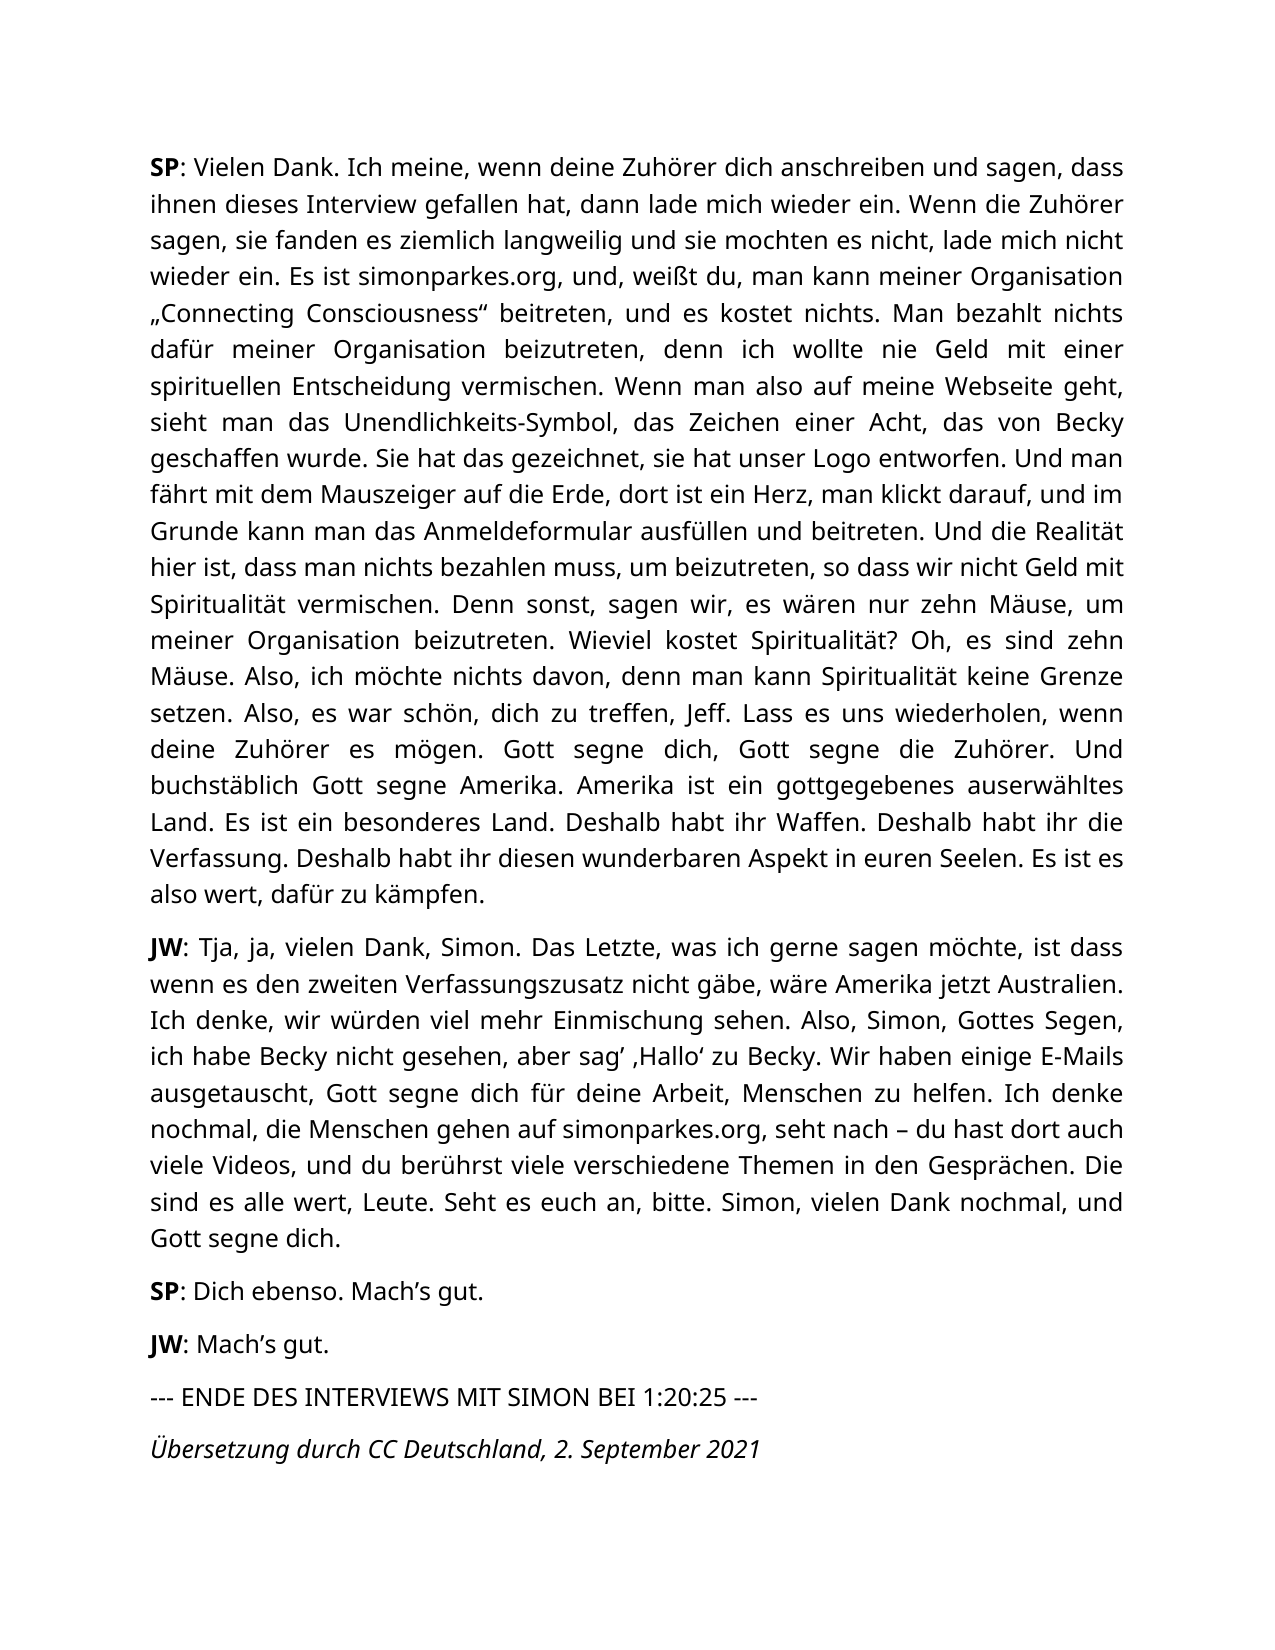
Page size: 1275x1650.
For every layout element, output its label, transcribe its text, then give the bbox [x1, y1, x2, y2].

text --- ENDE DES INTERVIEWS MIT SIMON BEI 1:20:25 --- [150, 1379, 1065, 1413]
text JW: Tja, ja, vielen Dank, Simon. Das Letzte, was ich gerne sagen möchte, ist dass wenn es den zweiten Verfassungszusatz nicht gäbe, wäre Amerika jetzt Australien. Ich denke, wir würden viel mehr Einmischung sehen. Also, Simon, Gottes Segen, ich habe Becky nicht gesehen, aber sag’ ‚Hallo‘ zu Becky. Wir haben einige E-Mails ausgetauscht, Gott segne dich für deine Arbeit, Menschen zu helfen. Ich denke nochmal, die Menschen gehen auf simonparkes.org, seht nach – du hast dort auch viele Videos, und du berührst viele verschiedene Themen in den Gesprächen. Die sind es alle wert, Leute. Seht es euch an, bitte. Simon, vielen Dank nochmal, und Gott segne dich. [150, 930, 1125, 1255]
text JW: Mach’s gut. [150, 1326, 1125, 1360]
text Übersetzung durch CC Deutschland, 2. September 2021 [150, 1432, 1125, 1466]
text SP: Vielen Dank. Ich meine, wenn deine Zuhörer dich anschreiben und sagen, dass ihnen dieses Interview gefallen hat, dann lade mich wieder ein. Wenn die Zuhörer sagen, sie fanden es ziemlich langweilig und sie mochten es nicht, lade mich nicht wieder ein. Es ist simonparkes.org, und, weißt du, man kann meiner Organisation „Connecting Consciousness“ beitreten, und es kostet nichts. Man bezahlt nichts dafür meiner Organisation beizutreten, denn ich wollte nie Geld mit einer spirituellen Entscheidung vermischen. Wenn man also auf meine Webseite geht, sieht man das Unendlichkeits-Symbol, das Zeichen einer Acht, das von Becky geschaffen wurde. Sie hat das gezeichnet, sie hat unser Logo entworfen. Und man fährt mit dem Mauszeiger auf die Erde, dort ist ein Herz, man klickt darauf, und im Grunde kann man das Anmeldeformular ausfüllen und beitreten. Und die Realität hier ist, dass man nichts bezahlen muss, um beizutreten, so dass wir nicht Geld mit Spiritualität vermischen. Denn sonst, sagen wir, es wären nur zehn Mäuse, um meiner Organisation beizutreten. Wieviel kostet Spiritualität? Oh, es sind zehn Mäuse. Also, ich möchte nichts davon, denn man kann Spiritualität keine Grenze setzen. Also, es war schön, dich zu treffen, Jeff. Lass es uns wiederholen, wenn deine Zuhörer es mögen. Gott segne dich, Gott segne die Zuhörer. Und buchstäblich Gott segne Amerika. Amerika ist ein gottgegebenes auserwähltes Land. Es ist ein besonderes Land. Deshalb habt ihr Waffen. Deshalb habt ihr die Verfassung. Deshalb habt ihr diesen wunderbaren Aspekt in euren Seelen. Es ist es also wert, dafür zu kämpfen. [150, 150, 1125, 911]
text SP: Dich ebenso. Mach’s gut. [150, 1273, 1125, 1308]
